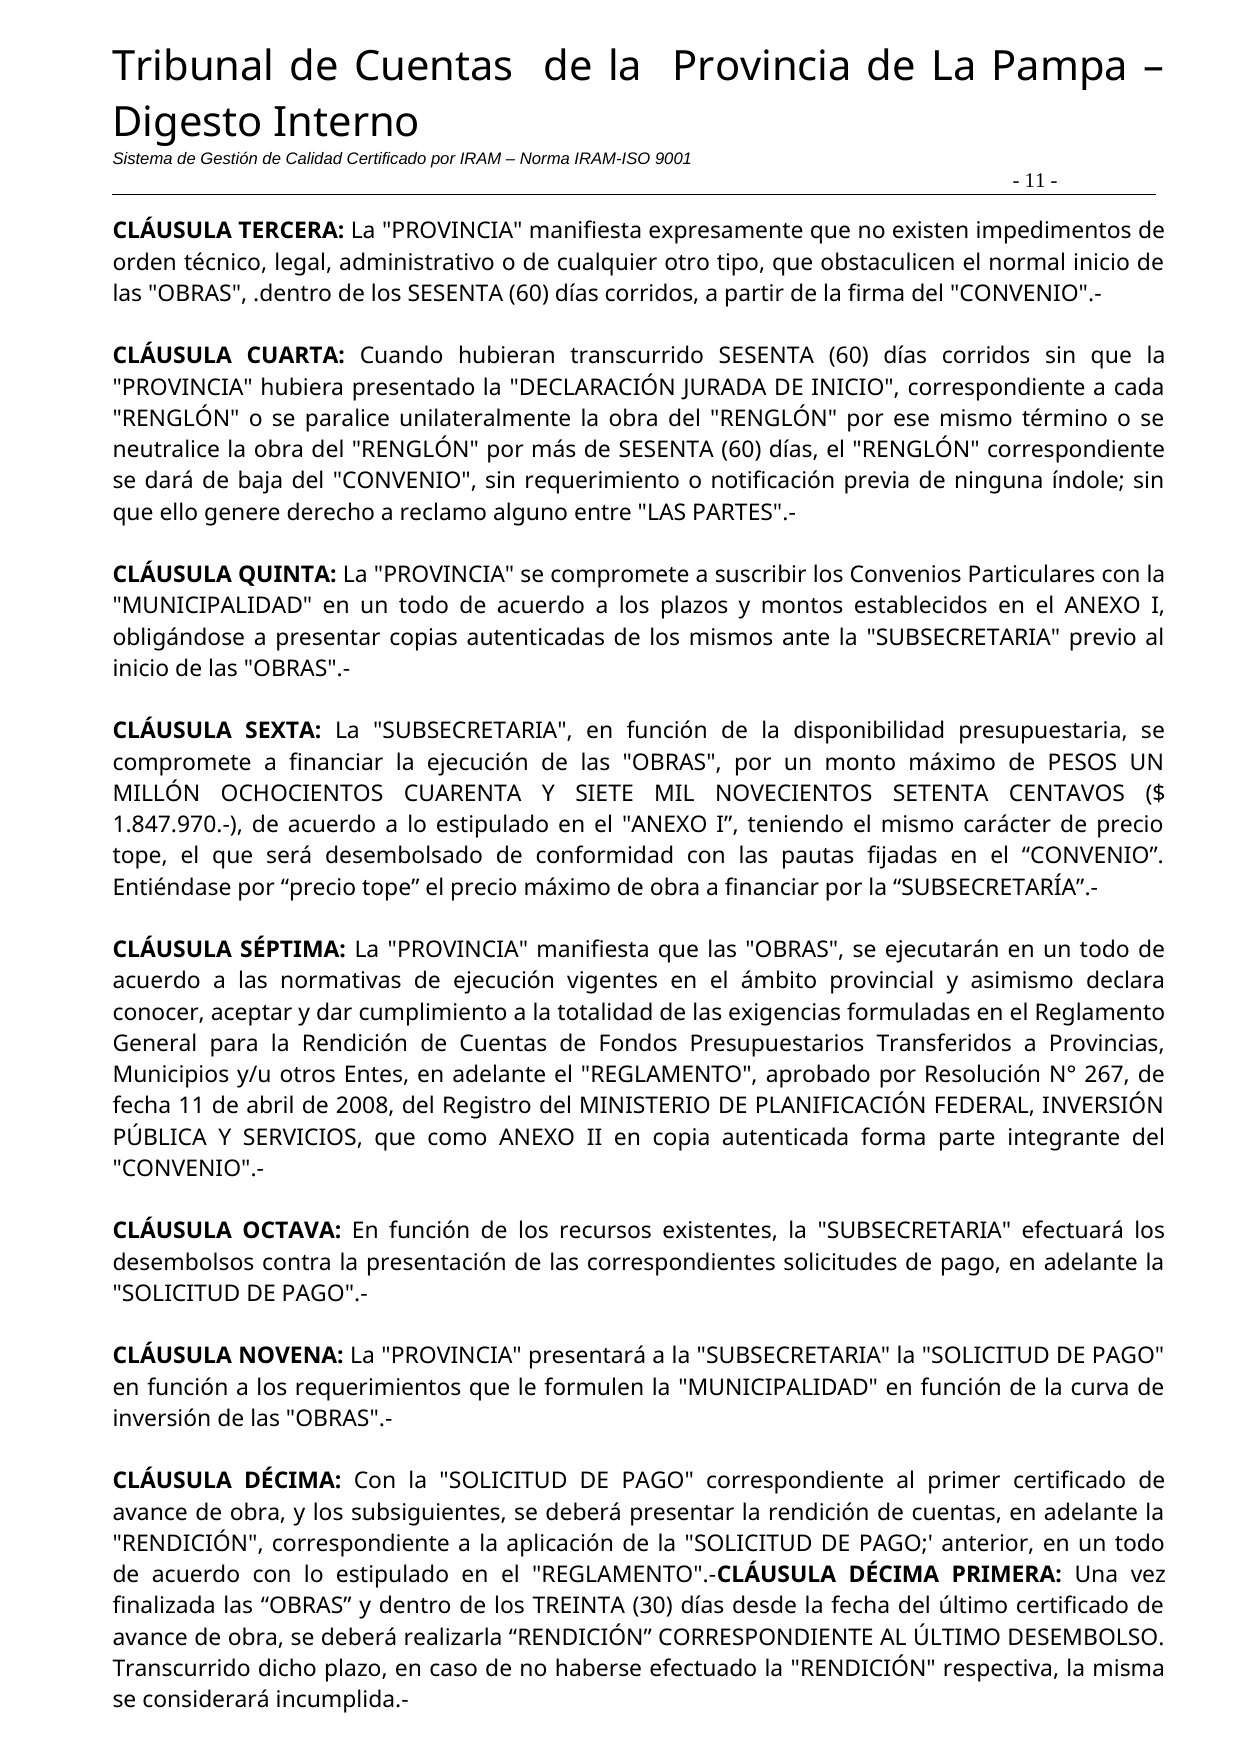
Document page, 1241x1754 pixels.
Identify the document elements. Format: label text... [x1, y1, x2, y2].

text CLÁUSULA CUARTA: Cuando hubieran transcurrido SESENTA (60) días corridos sin que la "PROVINCIA" hubiera presentado la "DECLARACIÓN JURADA DE INICIO", correspondiente a cada "RENGLÓN" o se paralice unilateralmente la obra del "RENGLÓN" por ese mismo término o se neutralice la obra del "RENGLÓN" por más de SESENTA (60) días, el "RENGLÓN" correspondiente se dará de baja del "CONVENIO", sin requerimiento o notificación previa de ninguna índole; sin que ello genere derecho a reclamo alguno entre "LAS PARTES".- [112, 339, 1166, 527]
text CLÁUSULA NOVENA: La "PROVINCIA" presentará a la "SUBSECRETARIA" la "SOLICITUD DE PAGO" en función a los requerimientos que le formulen la "MUNICIPALIDAD" en función de la curva de inversión de las "OBRAS".- [112, 1339, 1166, 1433]
text CLÁUSULA SEXTA: La "SUBSECRETARIA", en función de la disponibilidad presupuestaria, se compromete a financiar la ejecución de las "OBRAS", por un monto máximo de PESOS UN MILLÓN OCHOCIENTOS CUARENTA Y SIETE MIL NOVECIENTOS SETENTA CENTAVOS ($ 1.847.970.-), de acuerdo a lo estipulado en el "ANEXO I”, teniendo el mismo carácter de precio tope, el que será desembolsado de conformidad con las pautas fijadas en el “CONVENIO”. Entiéndase por “precio tope” el precio máximo de obra a financiar por la “SUBSECRETARÍA”.- [112, 714, 1166, 902]
text CLÁUSULA OCTAVA: En función de los recursos existentes, la "SUBSECRETARIA" efectuará los desembolsos contra la presentación de las correspondientes solicitudes de pago, en adelante la "SOLICITUD DE PAGO".- [112, 1214, 1166, 1308]
text CLÁUSULA SÉPTIMA: La "PROVINCIA" manifiesta que las "OBRAS", se ejecutarán en un todo de acuerdo a las normativas de ejecución vigentes en el ámbito provincial y asimismo declara conocer, aceptar y dar cumplimiento a la totalidad de las exigencias formuladas en el Reglamento General para la Rendición de Cuentas de Fondos Presupuestarios Transferidos a Provincias, Municipios y/u otros Entes, en adelante el "REGLAMENTO", aprobado por Resolución N° 267, de fecha 11 de abril de 2008, del Registro del MINISTERIO DE PLANIFICACIÓN FEDERAL, INVERSIÓN PÚBLICA Y SERVICIOS, que como ANEXO II en copia autenticada forma parte integrante del "CONVENIO".- [112, 933, 1166, 1183]
text CLÁUSULA QUINTA: La "PROVINCIA" se compromete a suscribir los Convenios Particulares con la "MUNICIPALIDAD" en un todo de acuerdo a los plazos y montos establecidos en el ANEXO I, obligándose a presentar copias autenticadas de los mismos ante la "SUBSECRETARIA" previo al inicio de las "OBRAS".- [112, 558, 1166, 683]
text CLÁUSULA DÉCIMA: Con la "SOLICITUD DE PAGO" correspondiente al primer certificado de avance de obra, y los subsiguientes, se deberá presentar la rendición de cuentas, en adelante la "RENDICIÓN", correspondiente a la aplicación de la "SOLICITUD DE PAGO;' anterior, en un todo de acuerdo con lo estipulado en el "REGLAMENTO".-CLÁUSULA DÉCIMA PRIMERA: Una vez finalizada las “OBRAS” y dentro de los TREINTA (30) días desde la fecha del último certificado de avance de obra, se deberá realizarla “RENDICIÓN” CORRESPONDIENTE AL ÚLTIMO DESEMBOLSO. Transcurrido dicho plazo, en caso de no haberse efectuado la "RENDICIÓN" respectiva, la misma se considerará incumplida.- [112, 1464, 1166, 1714]
text CLÁUSULA TERCERA: La "PROVINCIA" manifiesta expresamente que no existen impedimentos de orden técnico, legal, administrativo o de cualquier otro tipo, que obstaculicen el normal inicio de las "OBRAS", .dentro de los SESENTA (60) días corridos, a partir de la firma del "CONVENIO".- [112, 214, 1166, 308]
